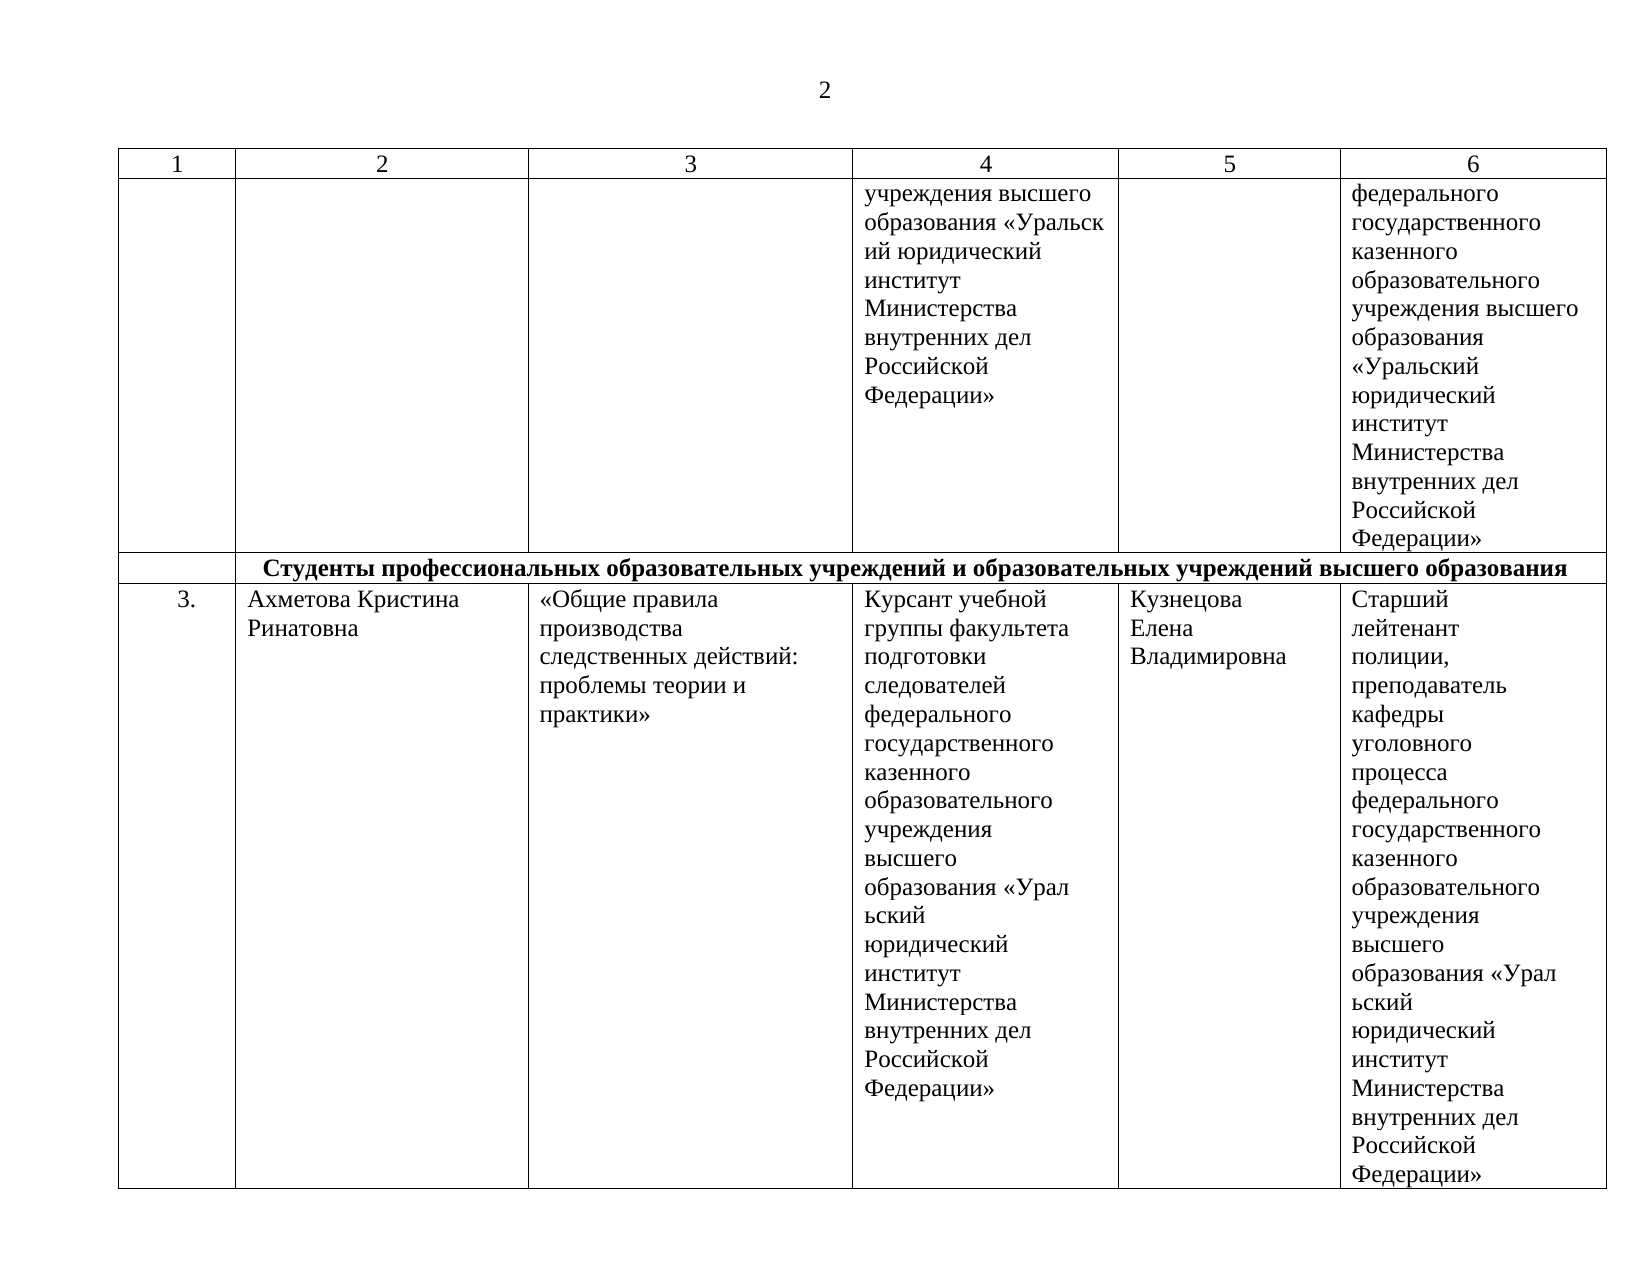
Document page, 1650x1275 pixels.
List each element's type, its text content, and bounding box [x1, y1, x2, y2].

table_header 5 [1119, 149, 1340, 177]
table_cell Студенты профессиональных образовательных учреждений и образовательных учреждений высшего образования [236, 553, 1606, 583]
table_header 2 [236, 149, 528, 177]
table_cell Старший лейтенант полиции, преподаватель кафедры уголовного процесса федерального государственного казенного образовательного учреждения высшего образования «Уральский юридический институт Министерства внутренних дел Российской Федерации» [1562, 584, 1606, 1188]
table_cell Курсант учебной группы факультета подготовки следователей федерального государственного казенного образовательного учреждения высшего образования «Уральский юридический институт Министерства внутренних дел Российской Федерации» [853, 584, 1118, 1188]
table_cell [119, 553, 235, 583]
table_cell федерального государственного казенного образовательного учреждения высшего образования «Уральский юридический институт Министерства внутренних дел Российской Федерации» [1341, 179, 1606, 552]
table_header 3 [529, 149, 852, 177]
table_cell «Общие правила производства следственных действий: проблемы теории и практики» [529, 584, 852, 1188]
table_cell [529, 179, 852, 552]
table_cell [119, 179, 235, 552]
table_cell Кузнецова Елена Владимировна [1119, 584, 1340, 1188]
table_cell [1119, 179, 1340, 552]
table_cell Ахметова Кристина Ринатовна [236, 584, 528, 1188]
table_header 6 [1341, 149, 1606, 177]
table_cell учреждения высшего образования «Уральский юридический институт Министерства внутренних дел Российской Федерации» [853, 179, 1118, 552]
table_header 4 [853, 149, 1118, 177]
table_cell [236, 179, 528, 552]
table_cell Старший лейтенант полиции, преподаватель кафедры уголовного процесса федерального государственного казенного образовательного учреждения высшего образования «Уральский юридический институт Министерства внутренних дел Российской Федерации» [1341, 584, 1351, 1188]
table_header 1 [119, 149, 235, 177]
table_cell [119, 584, 235, 1188]
